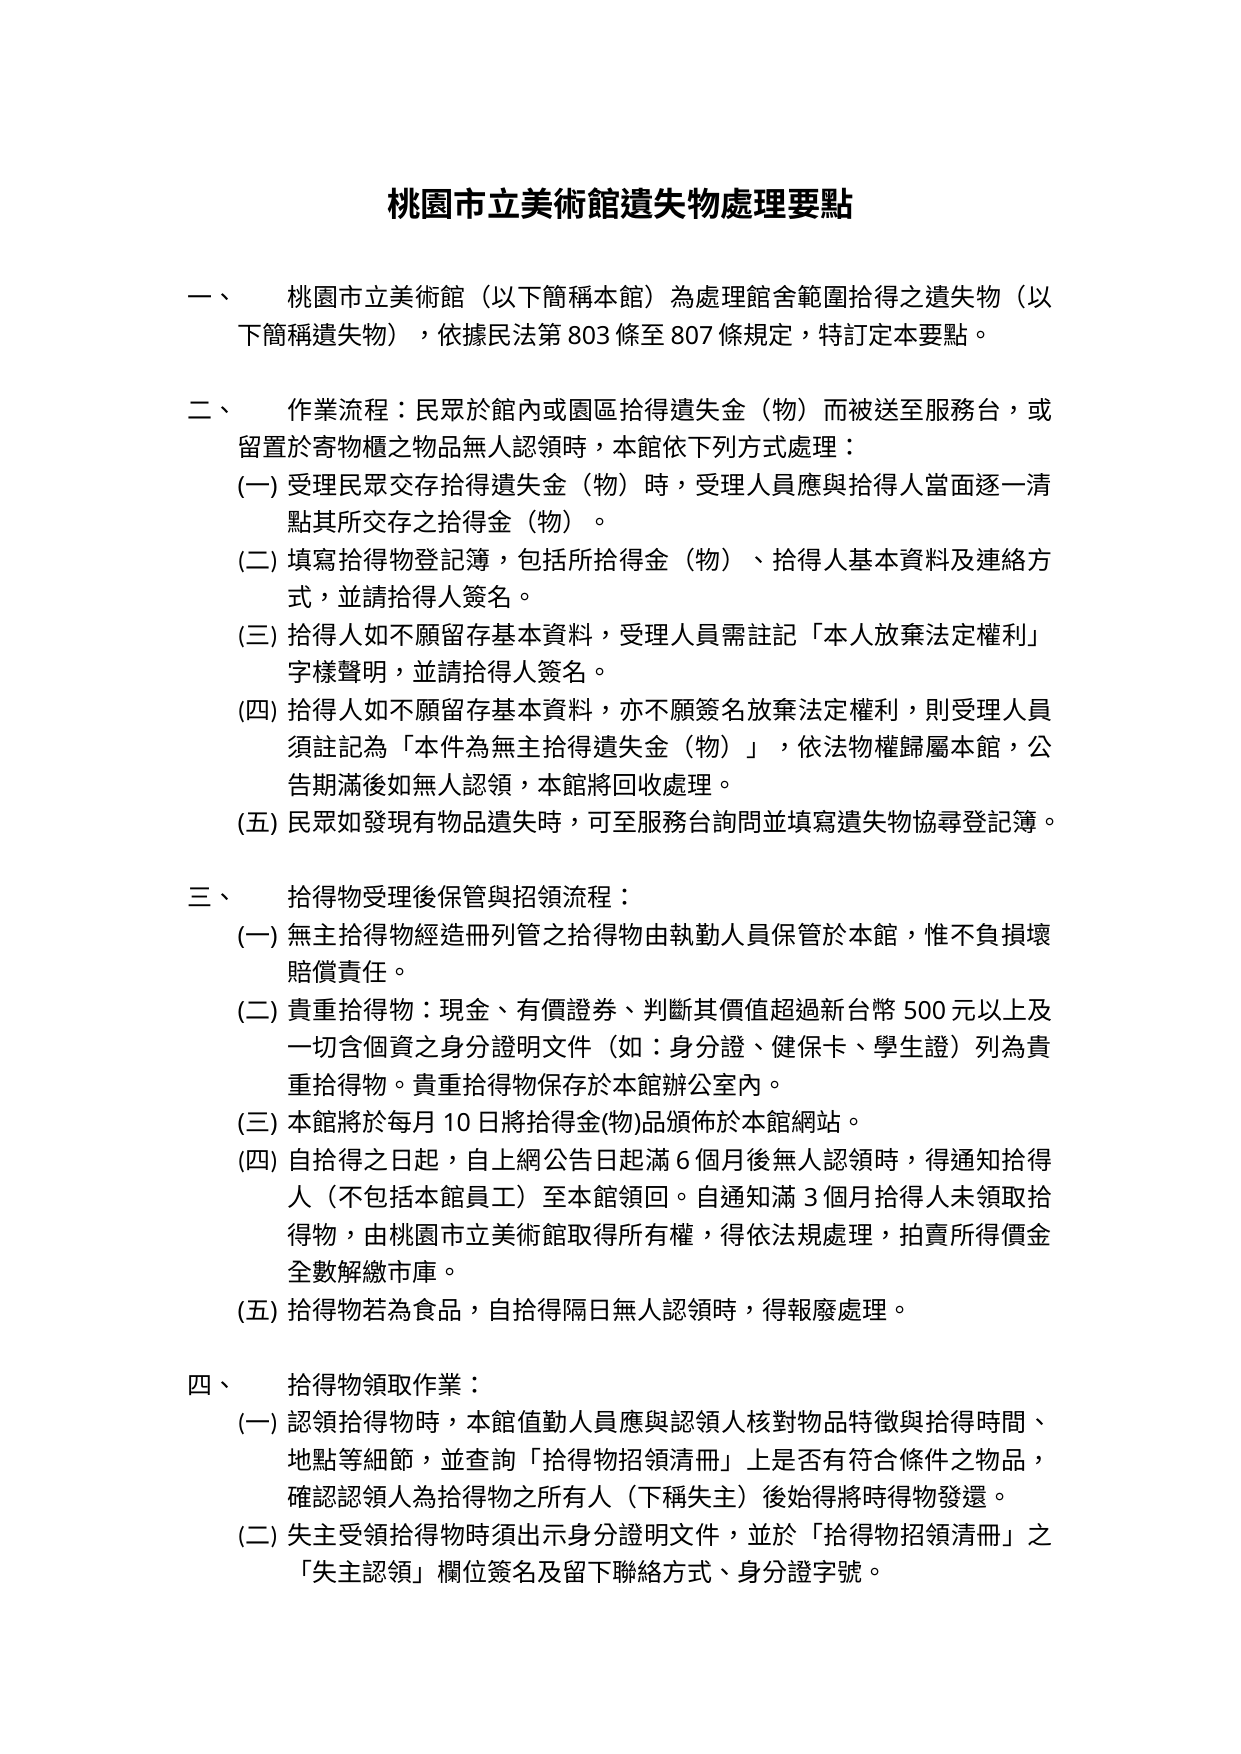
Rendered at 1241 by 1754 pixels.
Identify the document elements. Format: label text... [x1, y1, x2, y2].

list 本館將於每月10日將拾得金(物)品頒佈於本館網站。 [237, 1102, 1053, 1139]
list 作業流程：民眾於館內或園區拾得遺失金（物）而被送至服務台，或留置於寄物櫃之物品無人認領時，本館依下列方式處理： [187, 389, 1053, 464]
list 填寫拾得物登記簿，包括所拾得金（物）、拾得人基本資料及連絡方式，並請拾得人簽名。 [237, 539, 1053, 614]
list 拾得人如不願留存基本資料，受理人員需註記「本人放棄法定權利」字樣聲明，並請拾得人簽名。 [237, 614, 1053, 689]
list 拾得物受理後保管與招領流程： [187, 877, 1053, 914]
list 自拾得之日起，自上網公告日起滿6個月後無人認領時，得通知拾得人（不包括本館員工）至本館領回。自通知滿3個月拾得人未領取拾得物，由桃園市立美術館取得所有權，得依法規處理，拍賣所得價金全數解繳市庫。 [237, 1139, 1053, 1289]
list 拾得物領取作業： [187, 1364, 1053, 1402]
list 失主受領拾得物時須出示身分證明文件，並於「拾得物招領清冊」之「失主認領」欄位簽名及留下聯絡方式、身分證字號。 [237, 1514, 1053, 1589]
list 民眾如發現有物品遺失時，可至服務台詢問並填寫遺失物協尋登記簿。 [237, 802, 1053, 839]
list 認領拾得物時，本館值勤人員應與認領人核對物品特徵與拾得時間、地點等細節，並查詢「拾得物招領清冊」上是否有符合條件之物品，確認認領人為拾得物之所有人（下稱失主）後始得將時得物發還。 [237, 1402, 1053, 1514]
list 拾得人如不願留存基本資料，亦不願簽名放棄法定權利，則受理人員須註記為「本件為無主拾得遺失金（物）」，依法物權歸屬本館，公告期滿後如無人認領，本館將回收處理。 [237, 689, 1053, 802]
list 貴重拾得物：現金、有價證券、判斷其價值超過新台幣500元以上及一切含個資之身分證明文件（如：身分證、健保卡、學生證）列為貴重拾得物。貴重拾得物保存於本館辦公室內。 [237, 989, 1053, 1102]
text 桃園市立美術館遺失物處理要點 [187, 164, 1053, 239]
list 無主拾得物經造冊列管之拾得物由執勤人員保管於本館，惟不負損壞賠償責任。 [237, 914, 1053, 989]
list 拾得物若為食品，自拾得隔日無人認領時，得報廢處理。 [237, 1289, 1053, 1327]
list 桃園市立美術館（以下簡稱本館）為處理館舍範圍拾得之遺失物（以下簡稱遺失物），依據民法第803條至807條規定，特訂定本要點。 [187, 277, 1053, 352]
list 受理民眾交存拾得遺失金（物）時，受理人員應與拾得人當面逐一清點其所交存之拾得金（物）。 [237, 464, 1053, 539]
